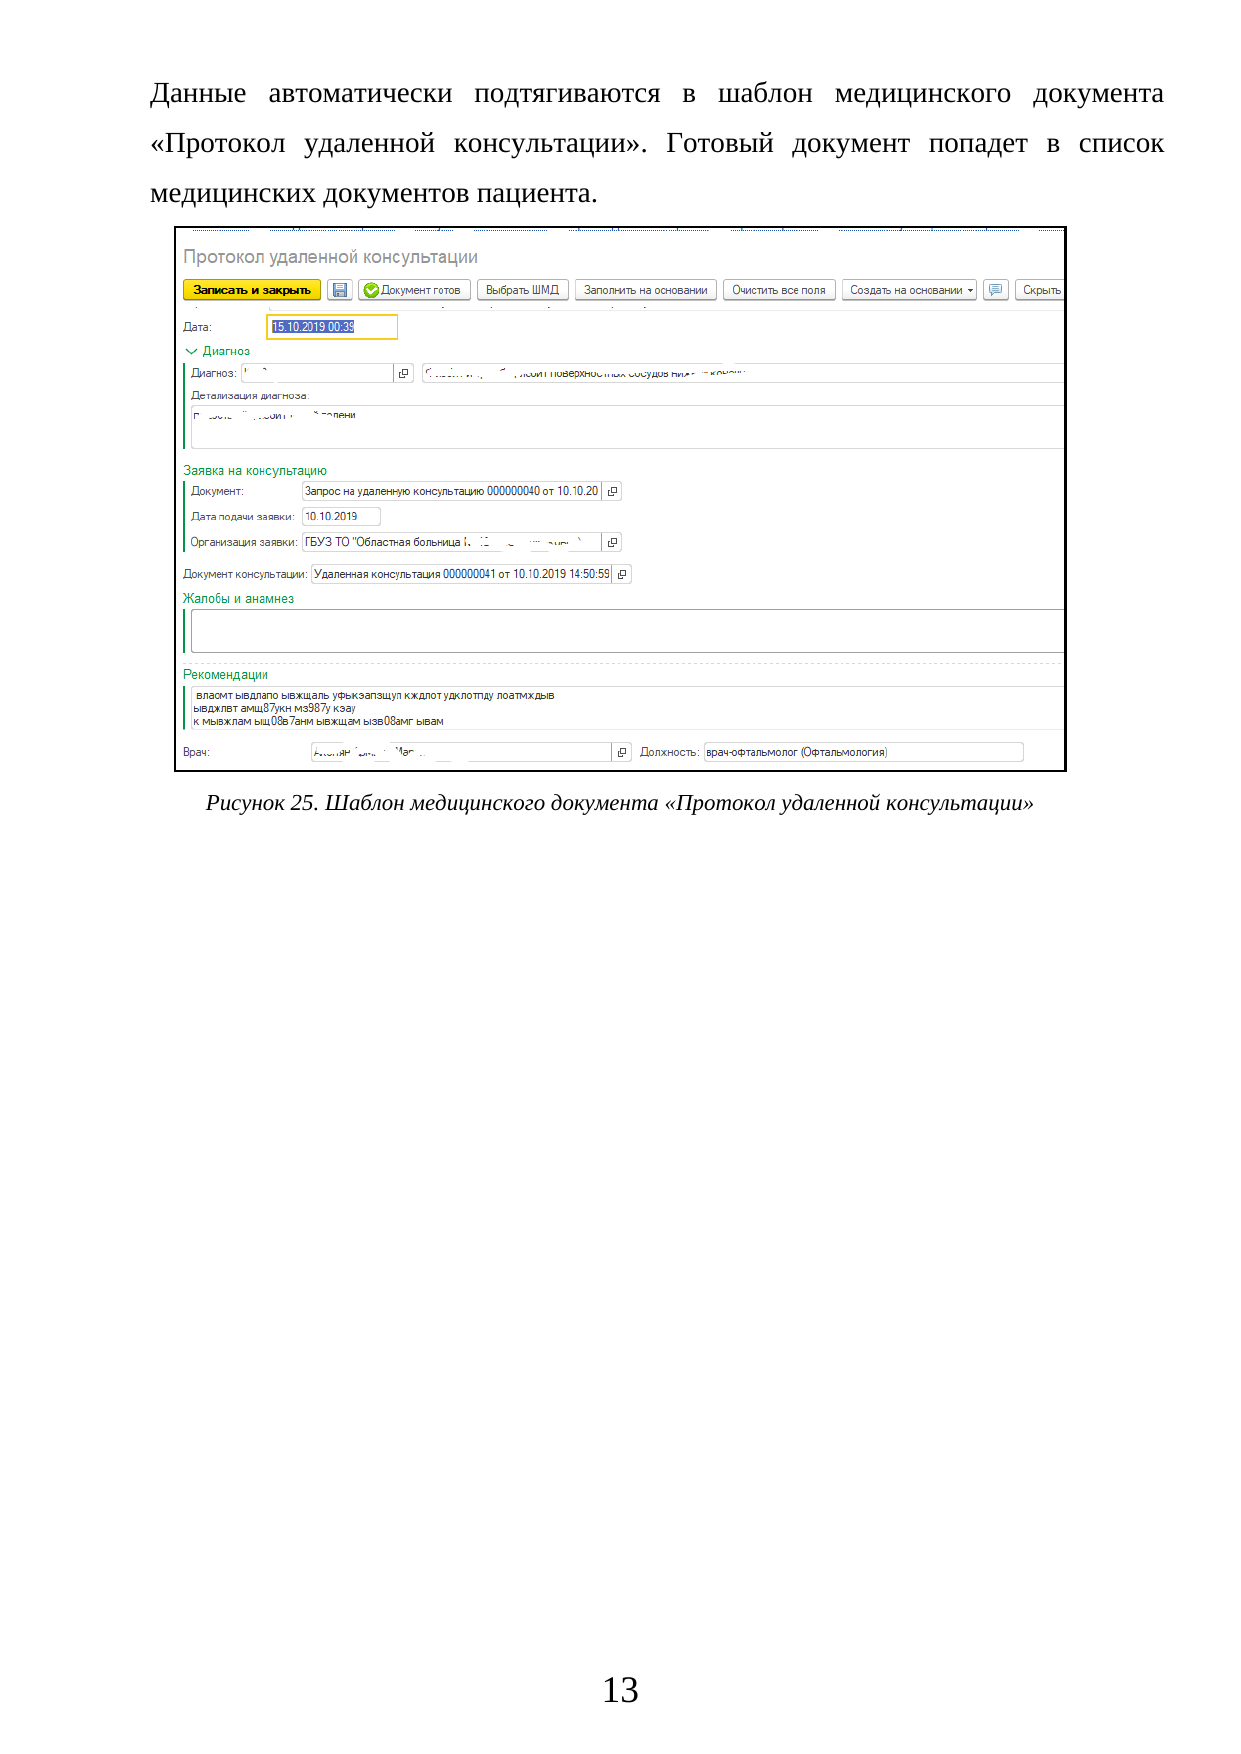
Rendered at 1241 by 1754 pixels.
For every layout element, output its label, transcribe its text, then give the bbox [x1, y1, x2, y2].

picture [176, 228, 1064, 770]
text Данные автоматически подтягиваются в шаблон медицинского документа «Протокол удаленной консультации». Готовый документ попадет в список медицинских документов пациента. [150, 75, 1165, 209]
text Рисунок 25. Шаблон медицинского документа «Протокол удаленной консультации» [75, 789, 1165, 816]
